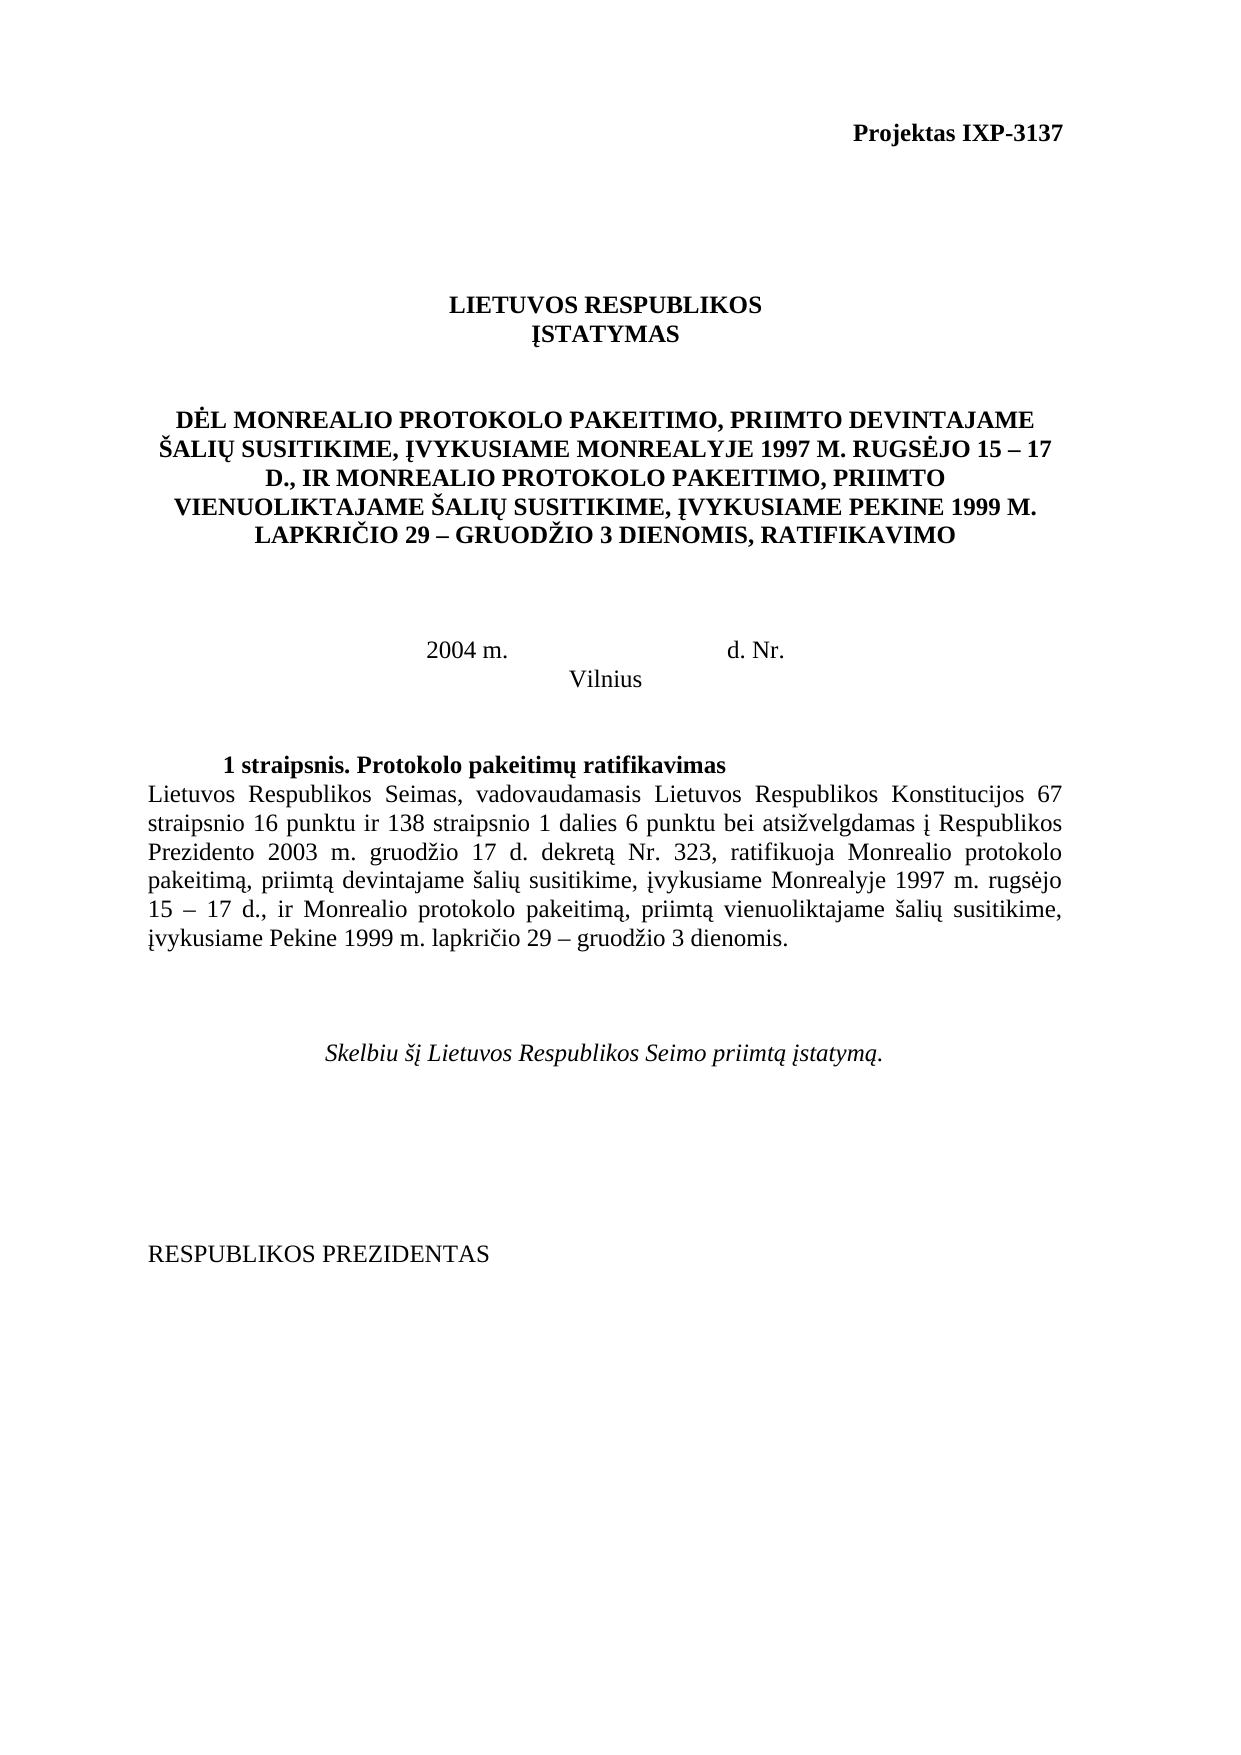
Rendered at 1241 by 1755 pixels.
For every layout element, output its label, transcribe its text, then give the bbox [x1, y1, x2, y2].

text LIETUVOS RESPUBLIKOS [148, 291, 1063, 319]
text 2004 m. d. Nr. [148, 636, 1063, 664]
text Skelbiu šį Lietuvos Respublikos Seimo priimtą įstatymą. [148, 1038, 1063, 1067]
text Projektas IXP-3137 [148, 118, 1063, 147]
text ĮSTATYMAS [148, 319, 1063, 348]
text DĖL MONREALIO PROTOKOLO PAKEITIMO, PRIIMTO DEVINTAJAME ŠALIŲ SUSITIKIME, ĮVYKUSIAME MONREALYJE 1997 M. RUGSĖJO 15 – 17 D., IR MONREALIO PROTOKOLO PAKEITIMO, PRIIMTO VIENUOLIKTAJAME ŠALIŲ SUSITIKIME, ĮVYKUSIAME PEKINE 1999 M. LAPKRIČIO 29 – GRUODŽIO 3 DIENOMIS, RATIFIKAVIMO [148, 406, 1063, 549]
text Vilnius [148, 664, 1063, 693]
text Lietuvos Respublikos Seimas, vadovaudamasis Lietuvos Respublikos Konstitucijos 67 straipsnio 16 punktu ir 138 straipsnio 1 dalies 6 punktu bei atsižvelgdamas į Respublikos Prezidento 2003 m. gruodžio 17 d. dekretą Nr. 323, ratifikuoja Monrealio protokolo pakeitimą, priimtą devintajame šalių susitikime, įvykusiame Monrealyje 1997 m. rugsėjo 15 – 17 d., ir Monrealio protokolo pakeitimą, priimtą vienuoliktajame šalių susitikime, įvykusiame Pekine 1999 m. lapkričio 29 – gruodžio 3 dienomis. [148, 779, 1063, 952]
text RESPUBLIKOS PREZIDENTAS [148, 1239, 1063, 1268]
text 1 straipsnis. Protokolo pakeitimų ratifikavimas [148, 751, 1063, 779]
